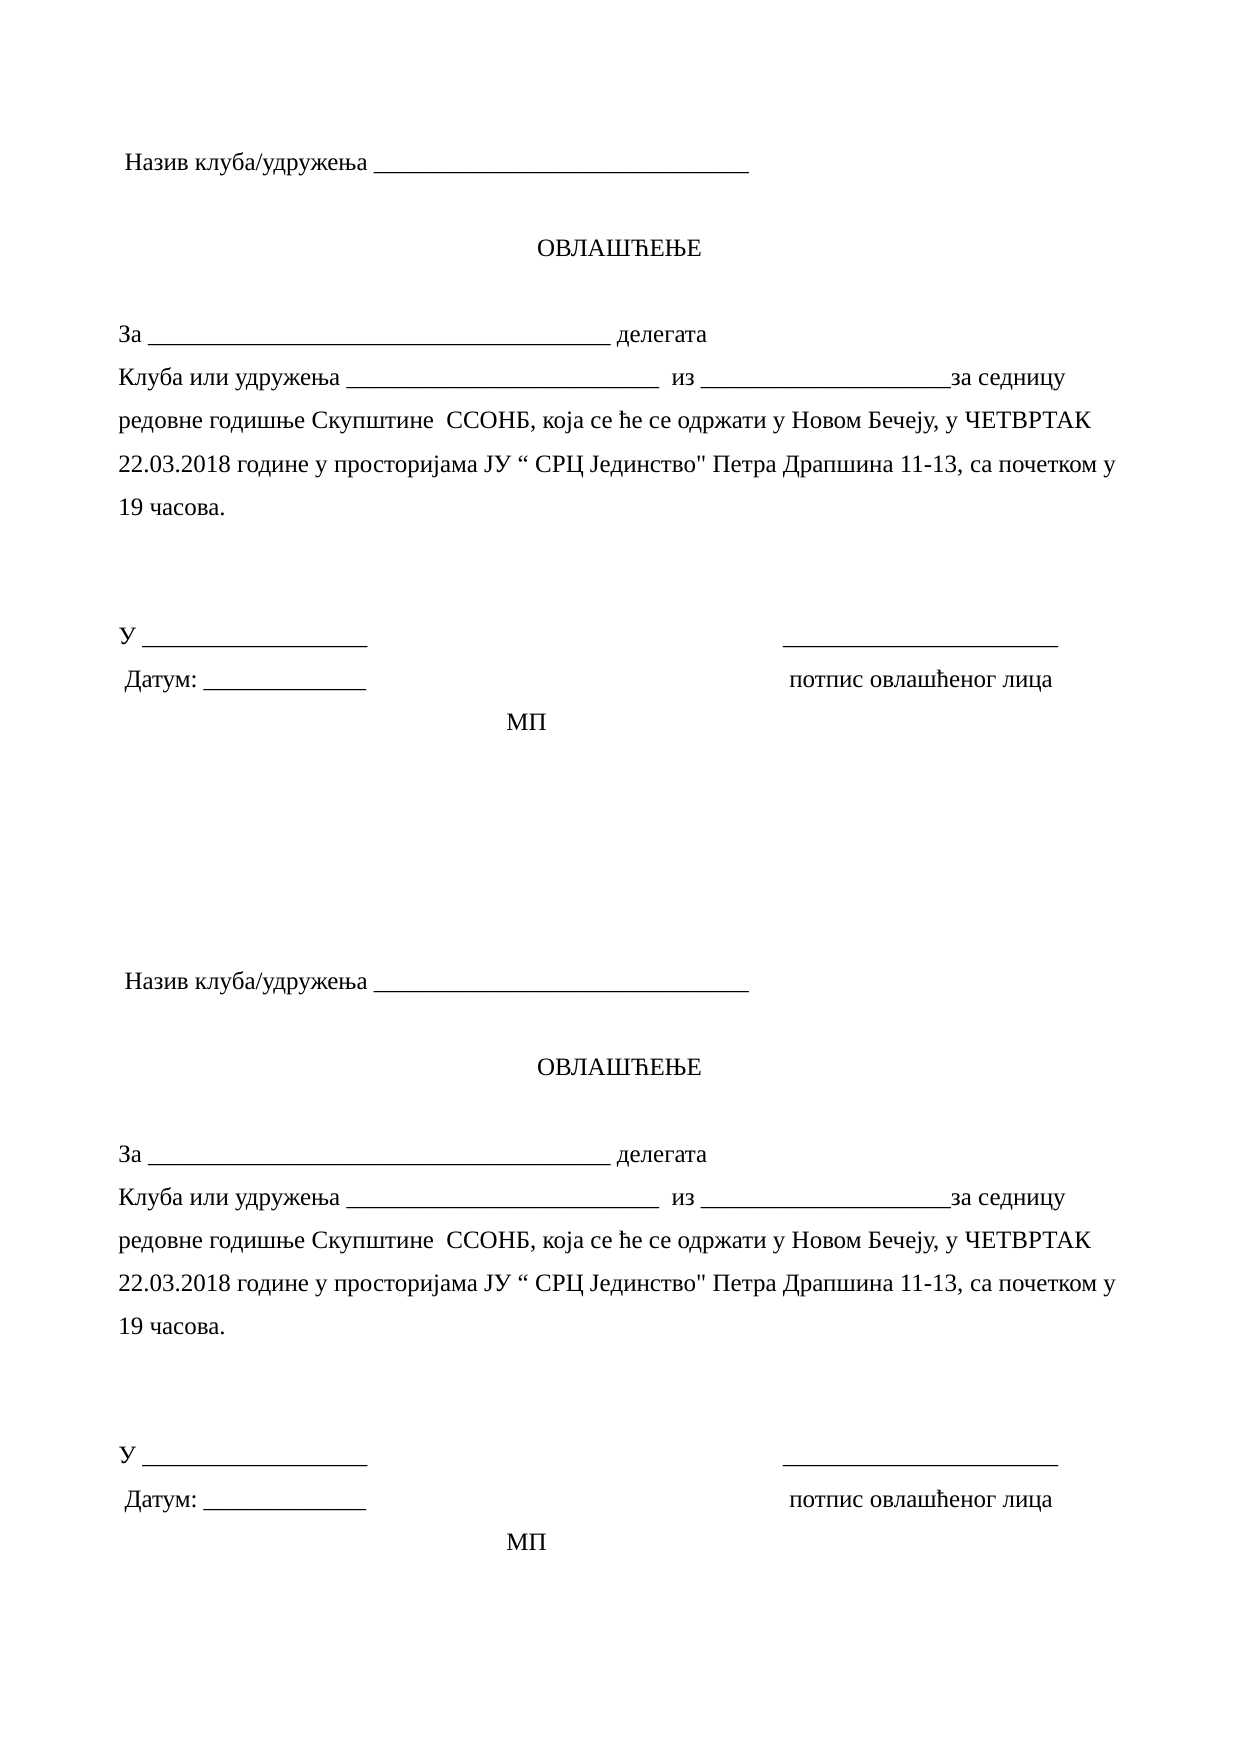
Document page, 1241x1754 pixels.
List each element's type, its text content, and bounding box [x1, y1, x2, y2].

text Клуба или удружења _________________________ из ____________________за седницу редовне годишње Скупштине ССОНБ, која се ће се одржати у Новом Бечеју, у ЧЕТВРТАК 22.03.2018 године у просторијама ЈУ “ СРЦ Јединство" Петра Драпшина 11-13, са почетком у 19 часова. [118, 1182, 1122, 1340]
text У __________________ ______________________ [118, 621, 1122, 650]
text Назив клуба/удружења ______________________________ [118, 147, 1122, 176]
text ОВЛАШЋЕЊЕ [118, 233, 1122, 262]
text Датум: _____________ потпис овлашћеног лица [118, 1484, 1122, 1512]
text За _____________________________________ делегата [118, 319, 1122, 348]
text Клуба или удружења _________________________ из ____________________за седницу редовне годишње Скупштине ССОНБ, која се ће се одржати у Новом Бечеју, у ЧЕТВРТАК 22.03.2018 године у просторијама ЈУ “ СРЦ Јединство" Петра Драпшина 11-13, са почетком у 19 часова. [118, 362, 1122, 521]
text У __________________ ______________________ [118, 1441, 1122, 1469]
text Назив клуба/удружења ______________________________ [118, 966, 1122, 995]
text МП [118, 707, 1122, 736]
text ОВЛАШЋЕЊЕ [118, 1052, 1122, 1081]
text Датум: _____________ потпис овлашћеног лица [118, 664, 1122, 693]
text За _____________________________________ делегата [118, 1139, 1122, 1167]
text МП [118, 1527, 1122, 1556]
